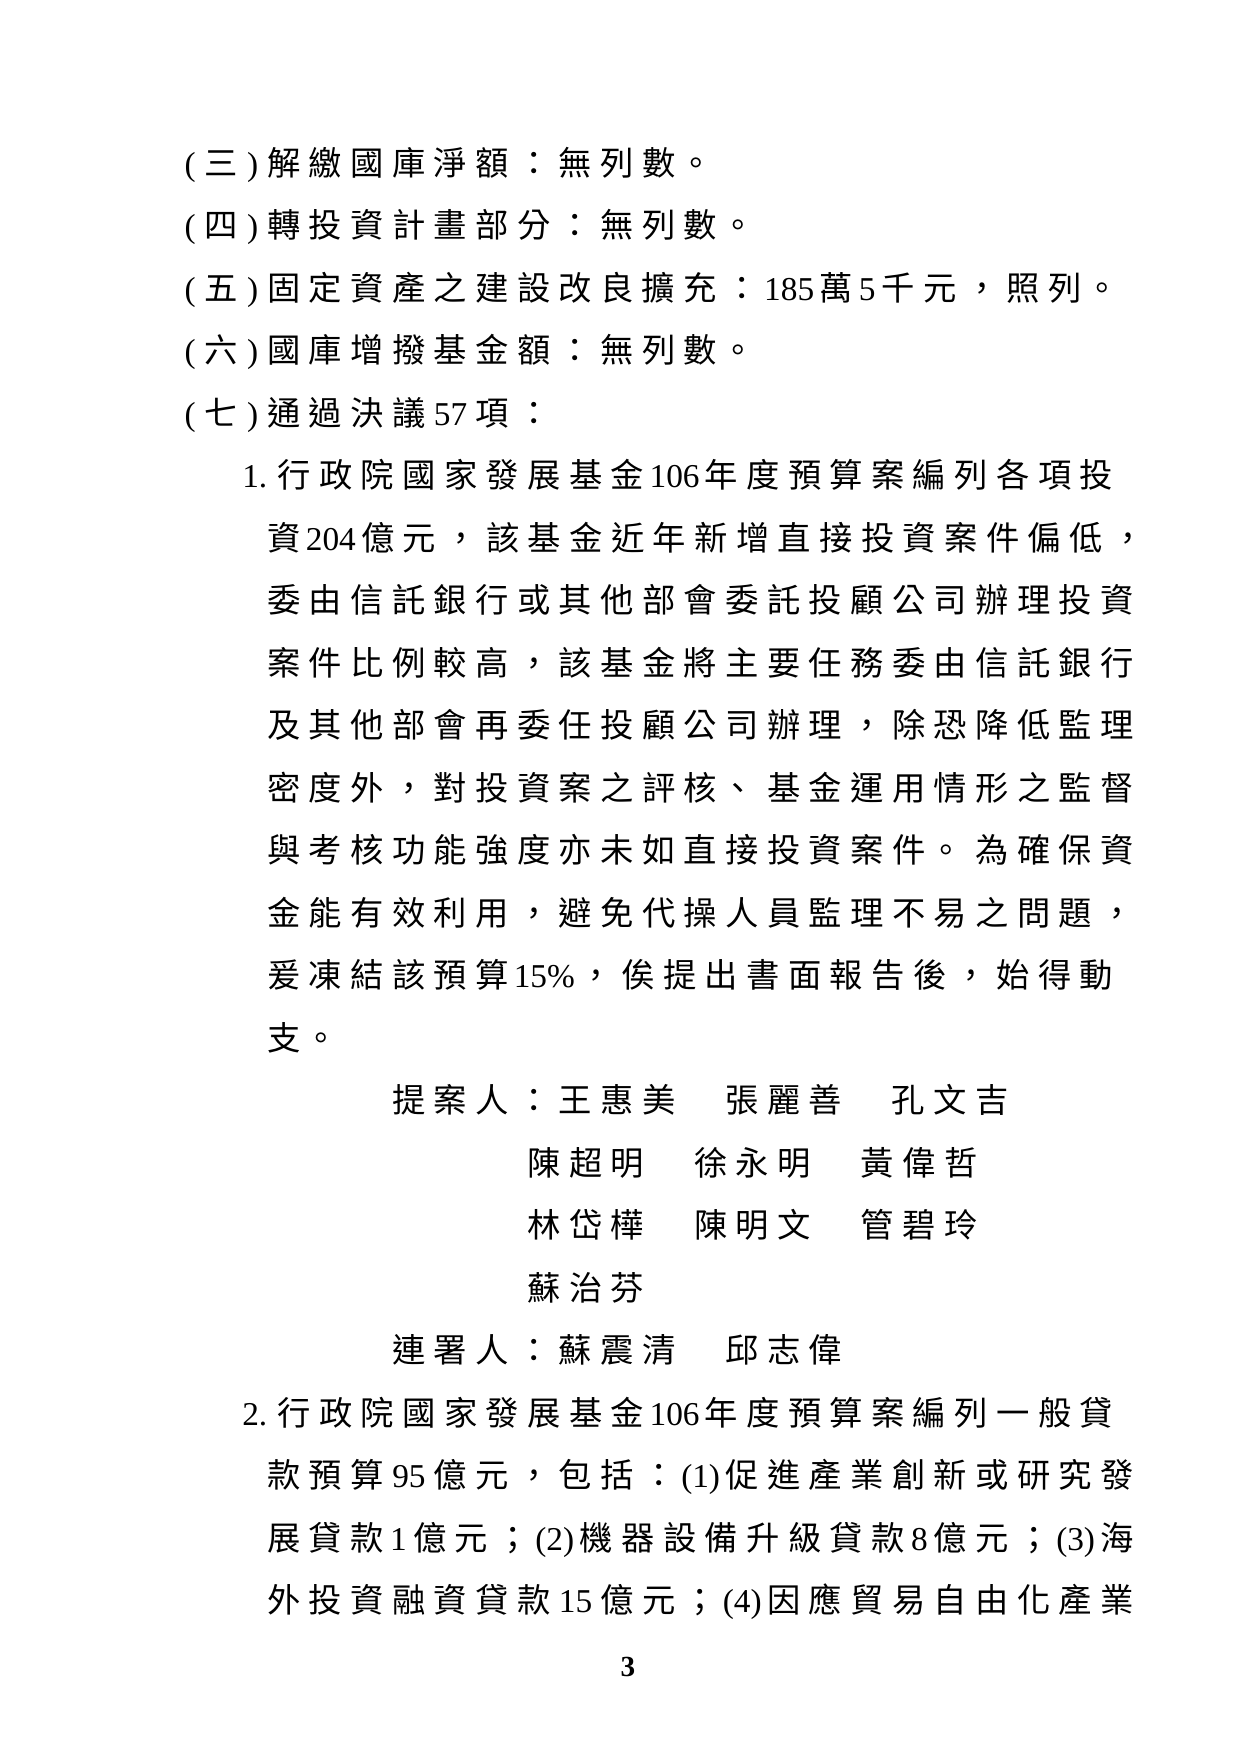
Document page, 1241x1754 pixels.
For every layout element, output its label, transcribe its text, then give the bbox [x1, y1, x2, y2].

text (六)國庫增撥基金額：無列數。 [176, 307, 1148, 369]
list 行政院國家發展基金106年度預算案編列一般貸款預算95億元，包括：(1)促進產業創新或研究發展貸款1億元；(2)機器設備升級貸款8億元；(3)海外投資融資貸款15億元；(4)因應貿易自由化產業 [234, 1369, 1148, 1619]
text (七)通過決議57項： [176, 369, 1148, 432]
text 連署人：蘇震清 邱志偉 [384, 1307, 1044, 1369]
list 行政院國家發展基金106年度預算案編列各項投資204億元，該基金近年新增直接投資案件偏低，委由信託銀行或其他部會委託投顧公司辦理投資案件比例較高，該基金將主要任務委由信託銀行及其他部會再委任投顧公司辦理，除恐降低監理密度外，對投資案之評核、基金運用情形之監督與考核功能強度亦未如直接投資案件。為確保資金能有效利用，避免代操人員監理不易之問題，爰凍結該預算15%，俟提出書面報告後，始得動支。 [234, 432, 1148, 1057]
text (四)轉投資計畫部分：無列數。 [176, 182, 1148, 244]
text 提案人：王惠美 張麗善 孔文吉 陳超明 徐永明 黃偉哲 林岱樺 陳明文 管碧玲 蘇治芬 [384, 1057, 1044, 1307]
text (三)解繳國庫淨額：無列數。 [176, 119, 1148, 182]
text (五)固定資產之建設改良擴充：185萬5千元，照列。 [176, 244, 1148, 307]
